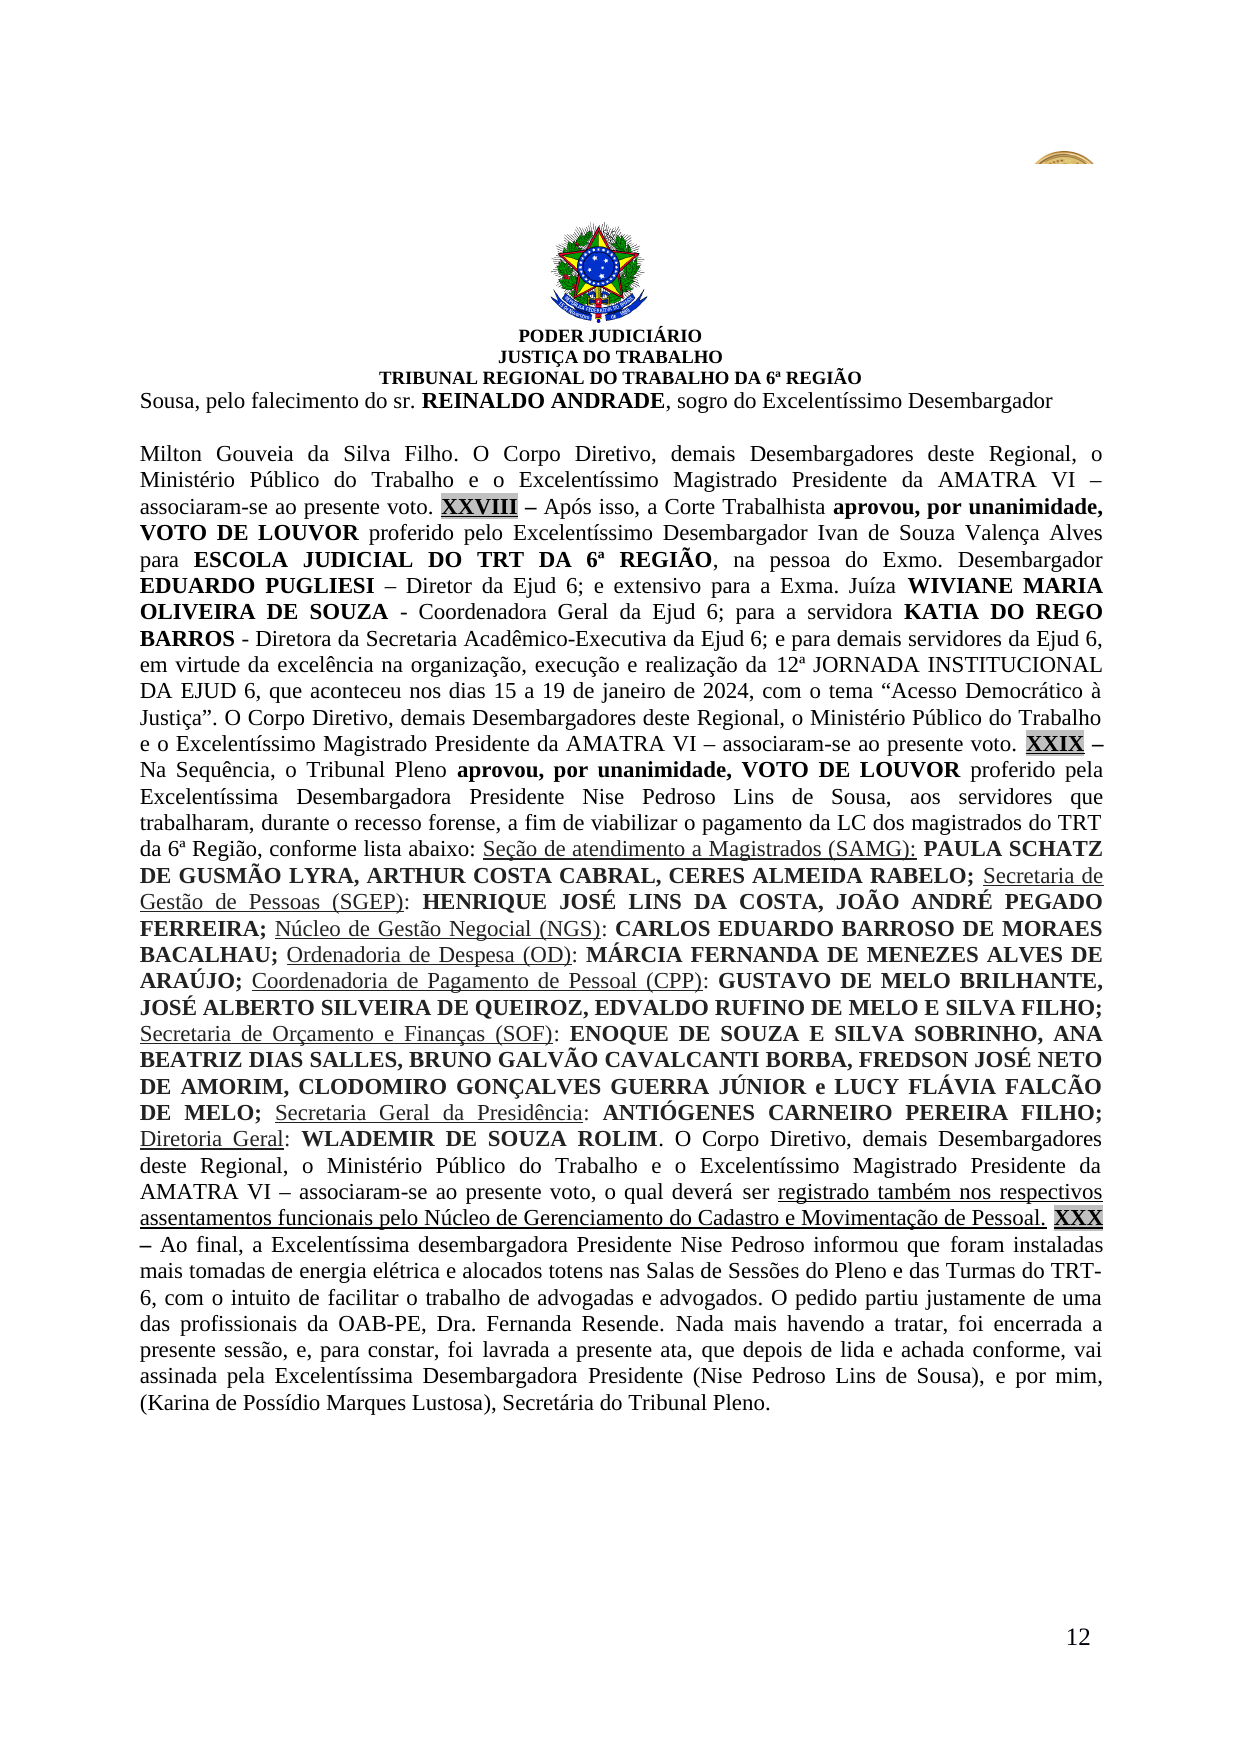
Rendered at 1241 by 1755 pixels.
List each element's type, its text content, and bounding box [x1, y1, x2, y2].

text Milton Gouveia da Silva Filho. O Corpo Diretivo, demais Desembargadores deste Regional, o Ministério Público do Trabalho e o Excelentíssimo Magistrado Presidente da AMATRA VI – associaram-se ao presente voto. XXVIII – Após isso, a Corte Trabalhista aprovou, por unanimidade, VOTO DE LOUVOR proferido pelo Excelentíssimo Desembargador Ivan de Souza Valença Alves para ESCOLA JUDICIAL DO TRT DA 6ª REGIÃO, na pessoa do Exmo. Desembargador EDUARDO PUGLIESI – Diretor da Ejud 6; e extensivo para a Exma. Juíza WIVIANE MARIA OLIVEIRA DE SOUZA - Coordenadora Geral da Ejud 6; para a servidora KATIA DO REGO BARROS - Diretora da Secretaria Acadêmico-Executiva da Ejud 6; e para demais servidores da Ejud 6, em virtude da excelência na organização, execução e realização da 12ª JORNADA INSTITUCIONAL DA EJUD 6, que aconteceu nos dias 15 a 19 de janeiro de 2024, com o tema “Acesso Democrático à Justiça”. O Corpo Diretivo, demais Desembargadores deste Regional, o Ministério Público do Trabalho e o Excelentíssimo Magistrado Presidente da AMATRA VI – associaram-se ao presente voto. XXIX – Na Sequência, o Tribunal Pleno aprovou, por unanimidade, VOTO DE LOUVOR proferido pela Excelentíssima Desembargadora Presidente Nise Pedroso Lins de Sousa, aos servidores que trabalharam, durante o recesso forense, a fim de viabilizar o pagamento da LC dos magistrados do TRT da 6ª Região, conforme lista abaixo: Seção de atendimento a Magistrados (SAMG): PAULA SCHATZ DE GUSMÃO LYRA, ARTHUR COSTA CABRAL, CERES ALMEIDA RABELO; Secretaria de Gestão de Pessoas (SGEP): HENRIQUE JOSÉ LINS DA COSTA, JOÃO ANDRÉ PEGADO FERREIRA; Núcleo de Gestão Negocial (NGS): CARLOS EDUARDO BARROSO DE MORAES BACALHAU; Ordenadoria de Despesa (OD): MÁRCIA FERNANDA DE MENEZES ALVES DE ARAÚJO; Coordenadoria de Pagamento de Pessoal (CPP): GUSTAVO DE MELO BRILHANTE, JOSÉ ALBERTO SILVEIRA DE QUEIROZ, EDVALDO RUFINO DE MELO E SILVA FILHO; Secretaria de Orçamento e Finanças (SOF): ENOQUE DE SOUZA E SILVA SOBRINHO, ANA BEATRIZ DIAS SALLES, BRUNO GALVÃO CAVALCANTI BORBA, FREDSON JOSÉ NETO DE AMORIM, CLODOMIRO GONÇALVES GUERRA JÚNIOR e LUCY FLÁVIA FALCÃO DE MELO; Secretaria Geral da Presidência: ANTIÓGENES CARNEIRO PEREIRA FILHO; Diretoria Geral: WLADEMIR DE SOUZA ROLIM. O Corpo Diretivo, demais Desembargadores deste Regional, o Ministério Público do Trabalho e o Excelentíssimo Magistrado Presidente da AMATRA VI – associaram-se ao presente voto, o qual deverá ser registrado também nos respectivos assentamentos funcionais pelo Núcleo de Gerenciamento do Cadastro e Movimentação de Pessoal. XXX – Ao final, a Excelentíssima desembargadora Presidente Nise Pedroso informou que foram instaladas mais tomadas de energia elétrica e alocados totens nas Salas de Sessões do Pleno e das Turmas do TRT-6, com o intuito de facilitar o trabalho de advogadas e advogados. O pedido partiu justamente de uma das profissionais da OAB-PE, Dra. Fernanda Resende. Nada mais havendo a tratar, foi encerrada a presente sessão, e, para constar, foi lavrada a presente ata, que depois de lida e achada conforme, vai assinada pela Excelentíssima Desembargadora Presidente (Nise Pedroso Lins de Sousa), e por mim, (Karina de Possídio Marques Lustosa), Secretária do Tribunal Pleno. [139, 440, 1103, 1415]
